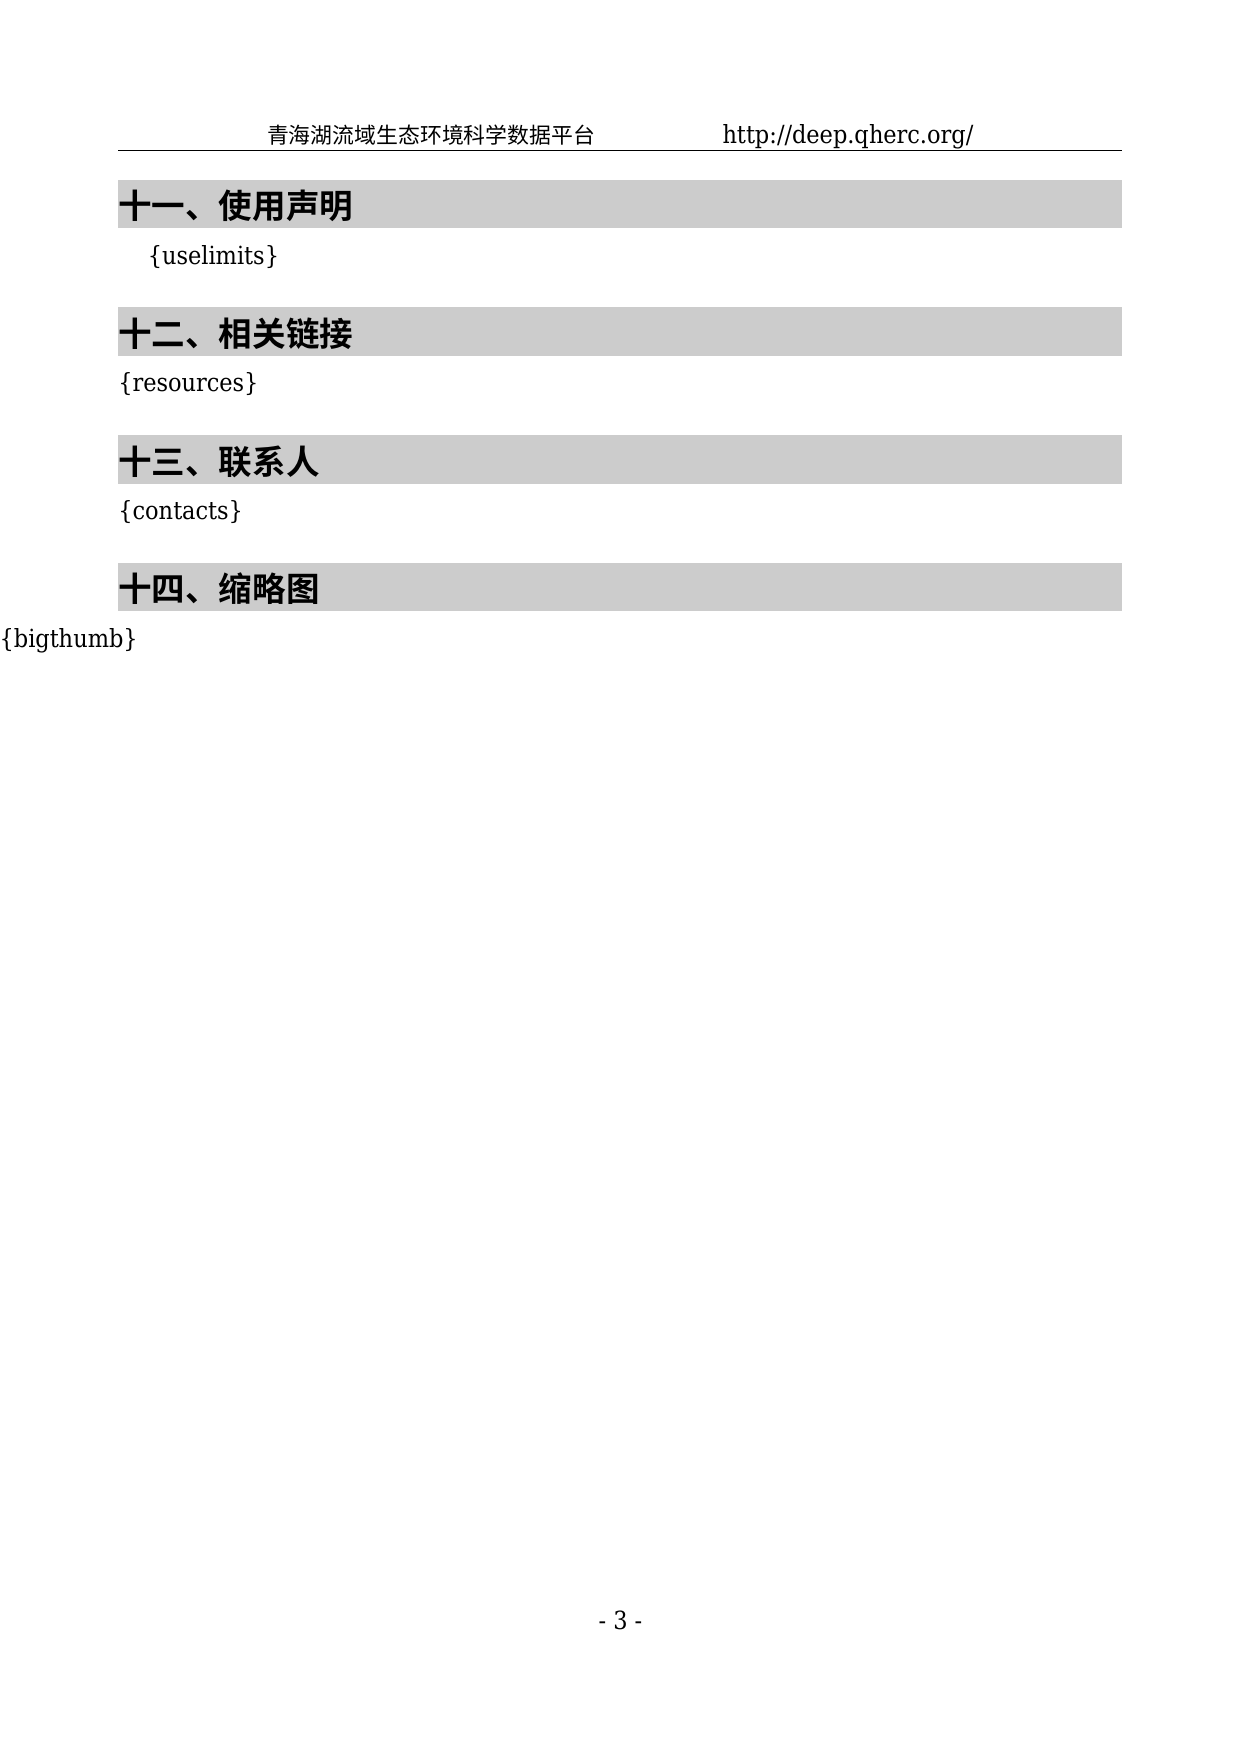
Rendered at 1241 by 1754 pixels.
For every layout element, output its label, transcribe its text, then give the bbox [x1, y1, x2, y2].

text {resources} [118, 368, 1122, 398]
text {contacts} [118, 496, 1122, 525]
subtitle 联系人 [118, 435, 1122, 484]
text {uselimits} [118, 241, 1122, 270]
subtitle 相关链接 [118, 307, 1122, 356]
subtitle 缩略图 [118, 563, 1122, 611]
subtitle 使用声明 [118, 180, 1122, 228]
text {bigthumb} [0, 624, 1122, 653]
